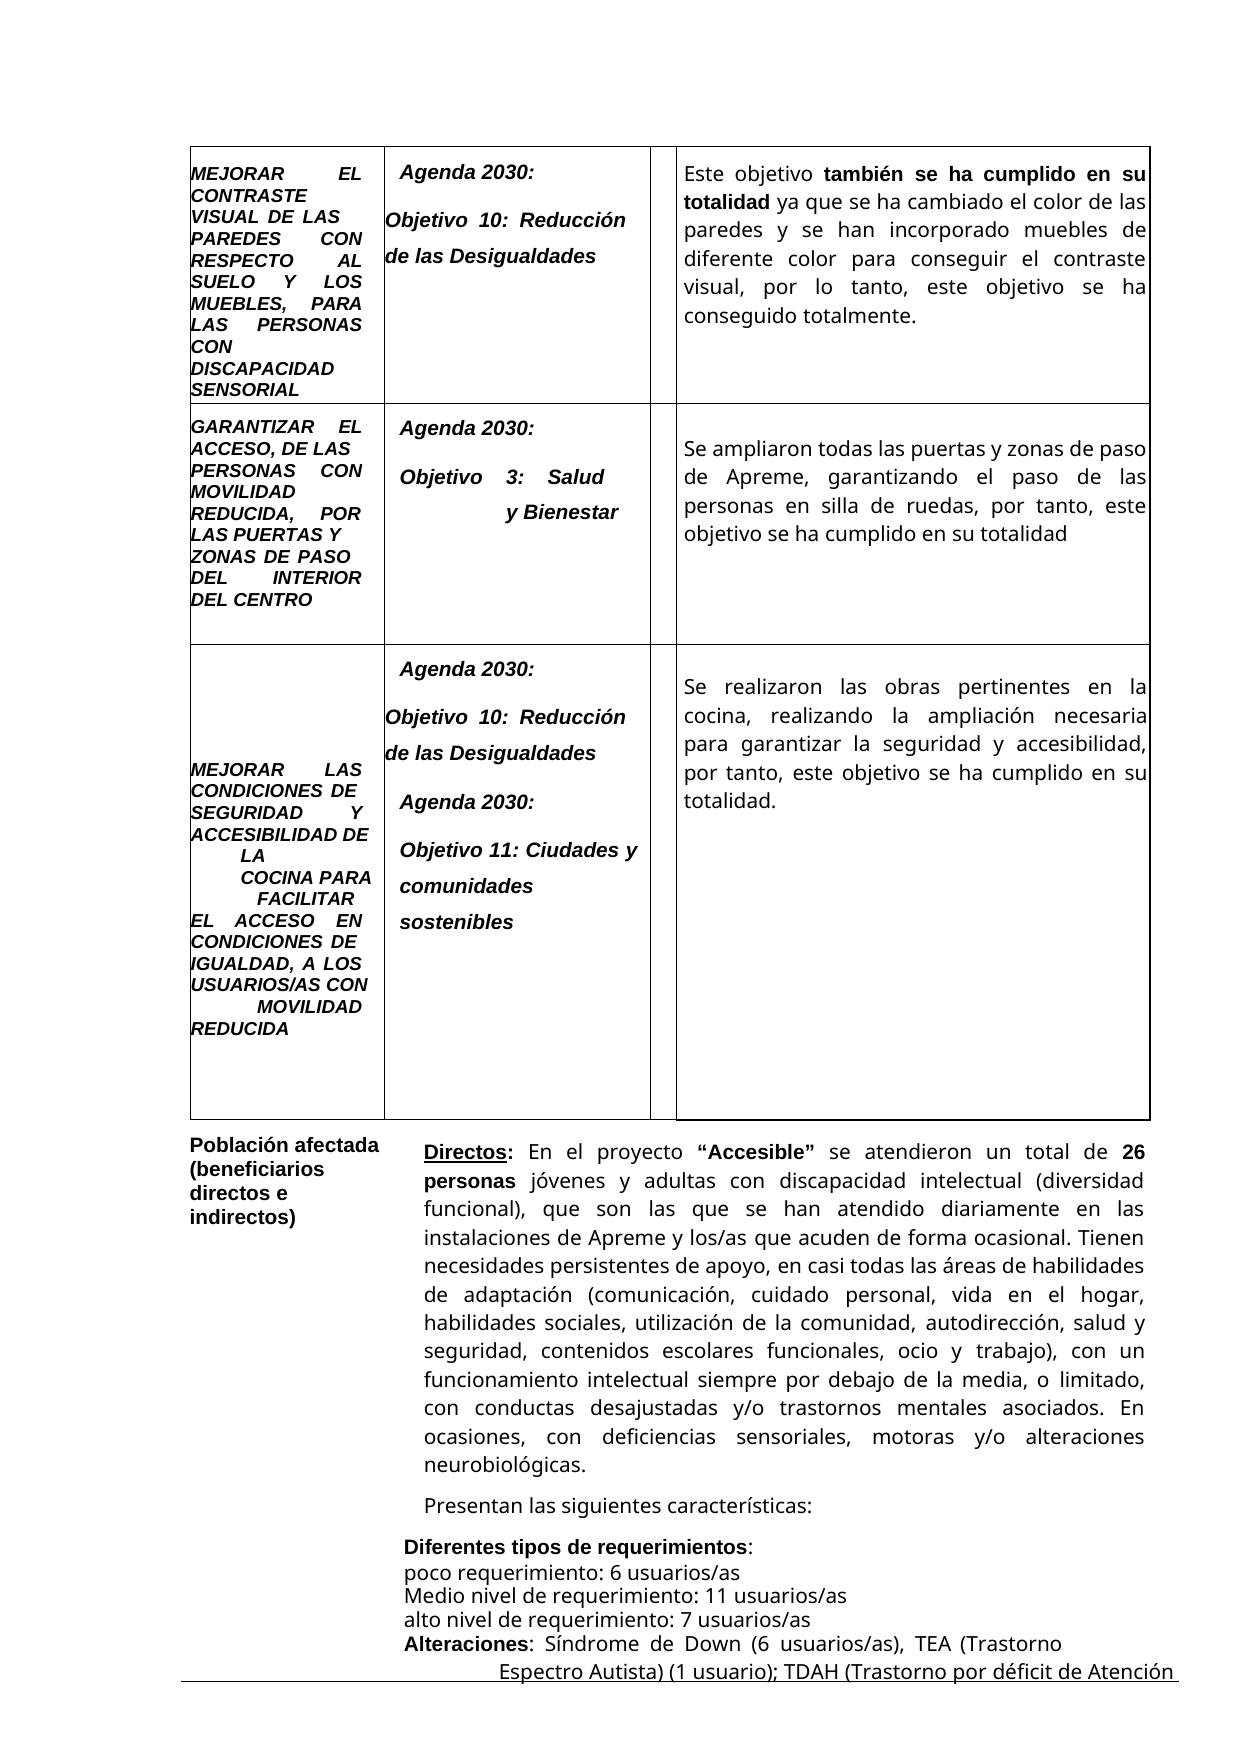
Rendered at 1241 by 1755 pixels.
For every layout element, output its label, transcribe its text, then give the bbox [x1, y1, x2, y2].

table_header Agenda 2030: Objetivo 10: Reducción de las Desigualdades [385, 147, 650, 403]
text Presentan las siguientes características: [423, 1492, 1218, 1520]
table_cell [651, 404, 676, 644]
list Alteraciones: Síndrome de Down (6 usuarios/as), TEA (Trastorno [401, 1633, 1218, 1656]
text Población afectada (beneficiarios directos e indirectos) [189, 1133, 400, 1228]
table_cell MEJORAR LAS CONDICIONES DE SEGURIDAD Y ACCESIBILIDAD DE LA COCINA PARA FACILITAR EL ACCESO EN CONDICIONES DE IGUALDAD, A LOS USUARIOS/AS CON MOVILIDAD REDUCIDA [191, 645, 384, 1118]
table_cell Agenda 2030: Objetivo 3: Salud y Bienestar [385, 404, 650, 644]
list Medio nivel de requerimiento: 11 usuarios/as [401, 1585, 1218, 1609]
table_cell GARANTIZAR EL ACCESO, DE LAS PERSONAS CON MOVILIDAD REDUCIDA, POR LAS PUERTAS Y ZONAS DE PASO DEL INTERIOR DEL CENTRO [191, 404, 384, 644]
table_header [651, 147, 676, 403]
table_cell Se ampliaron todas las puertas y zonas de paso de Apreme, garantizando el paso de las personas en silla de ruedas, por tanto, este objetivo se ha cumplido en su totalidad [677, 404, 1149, 644]
text Directos: En el proyecto “Accesible” se atendieron un total de 26 personas jóvenes y adultas con discapacidad intelectual (diversidad funcional), que son las que se han atendido diariamente en las instalaciones de Apreme y los/as que acuden de forma ocasional. Tienen necesidades persistentes de apoyo, en casi todas las áreas de habilidades de adaptación (comunicación, cuidado personal, vida en el hogar, habilidades sociales, utilización de la comunidad, autodirección, salud y seguridad, contenidos escolares funcionales, ocio y trabajo), con un funcionamiento intelectual siempre por debajo de la media, o limitado, con conductas desajustadas y/o trastornos mentales asociados. En ocasiones, con deficiencias sensoriales, motoras y/o alteraciones neurobiológicas. [423, 1137, 1145, 1479]
table_header Este objetivo también se ha cumplido en su totalidad ya que se ha cambiado el color de las paredes y se han incorporado muebles de diferente color para conseguir el contraste visual, por lo tanto, este objetivo se ha conseguido totalmente. [677, 147, 1149, 403]
text Espectro Autista) (1 usuario); TDAH (Trastorno por déficit de Atención [181, 1657, 1218, 1685]
list poco requerimiento: 6 usuarios/as [401, 1561, 1218, 1585]
table_header MEJORAR EL CONTRASTE VISUAL DE LAS PAREDES CON RESPECTO AL SUELO Y LOS MUEBLES, PARA LAS PERSONAS CON DISCAPACIDAD SENSORIAL [191, 147, 384, 403]
table_cell Se realizaron las obras pertinentes en la cocina, realizando la ampliación necesaria para garantizar la seguridad y accesibilidad, por tanto, este objetivo se ha cumplido en su totalidad. [677, 645, 1149, 1118]
list Diferentes tipos de requerimientos: [401, 1532, 1218, 1561]
table_cell Agenda 2030: Objetivo 10: Reducción de las Desigualdades Agenda 2030: Objetivo 11: Ciudades y comunidades sostenibles [385, 645, 650, 1118]
table_cell [651, 645, 676, 1118]
list alto nivel de requerimiento: 7 usuarios/as [401, 1609, 1218, 1633]
